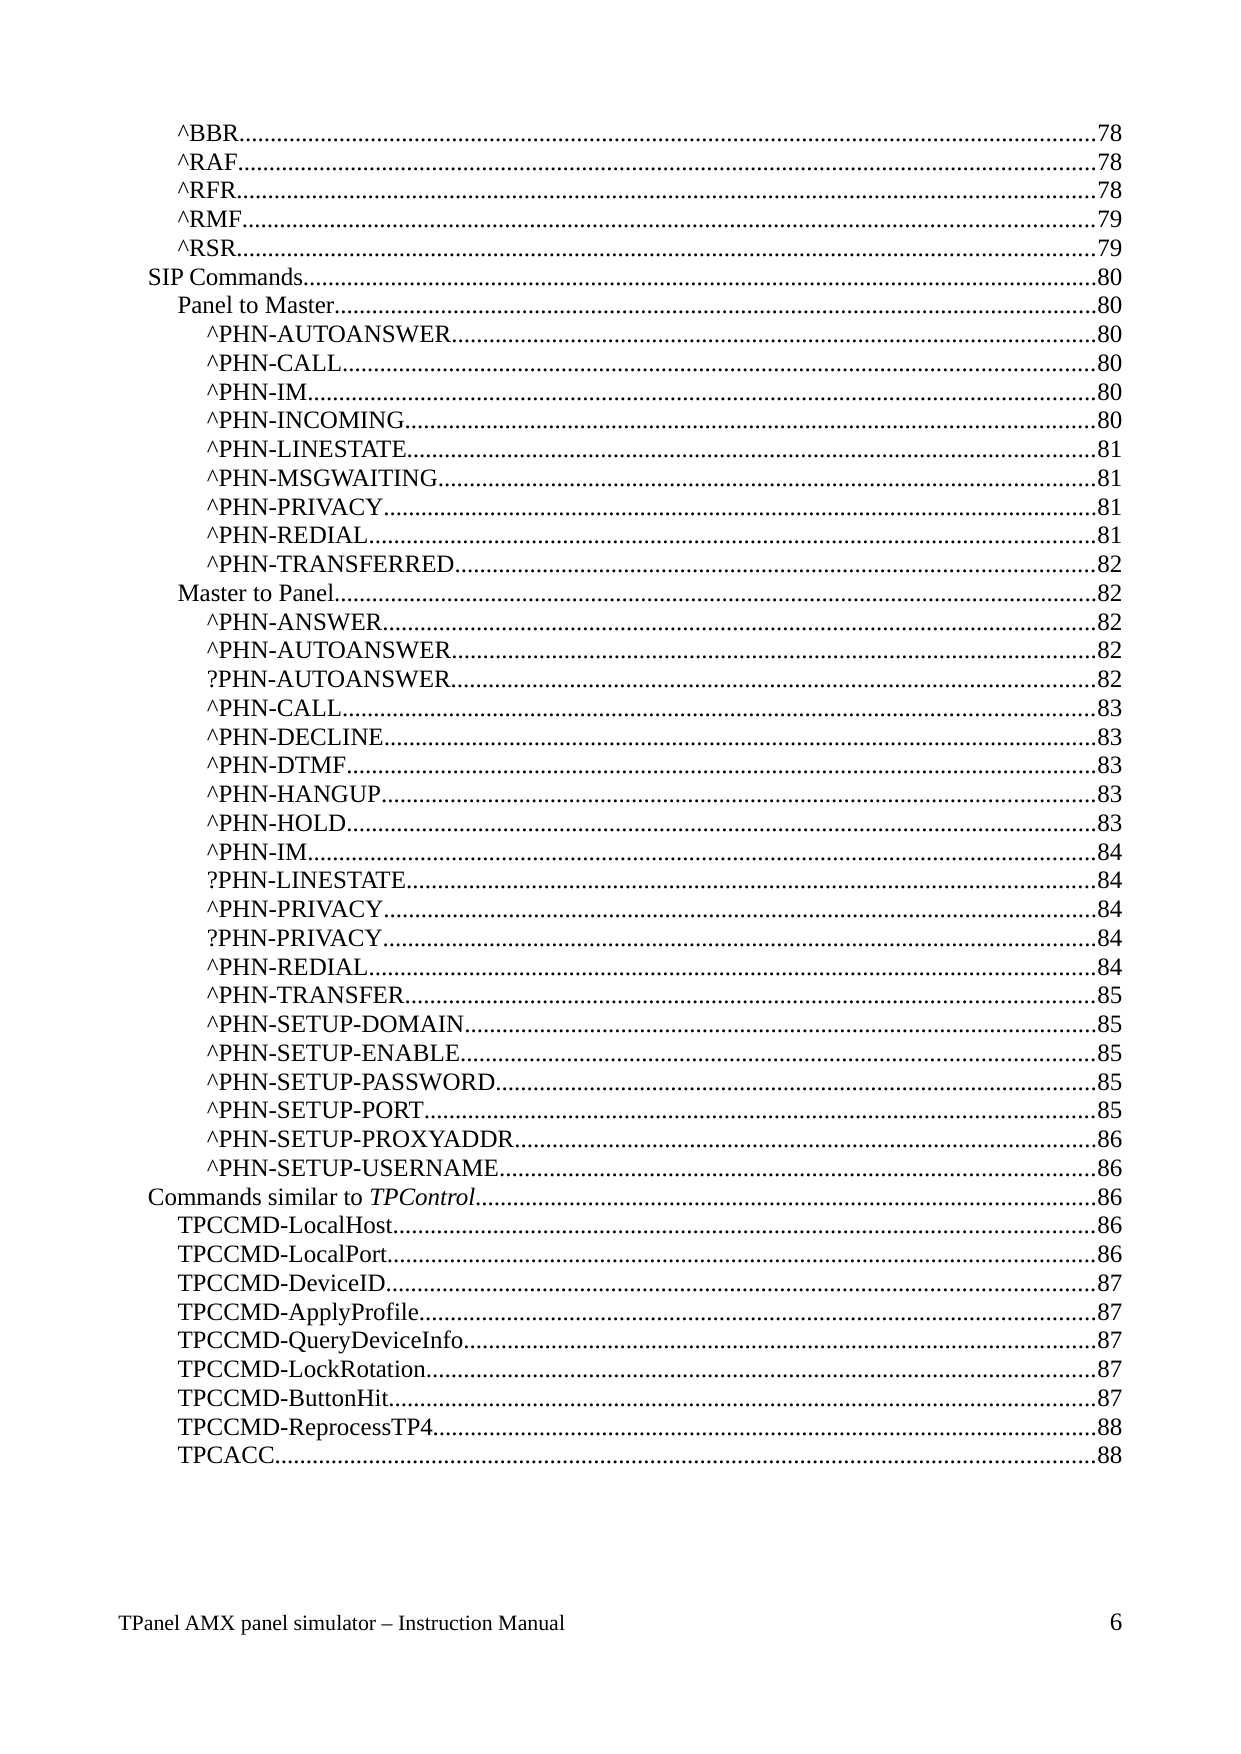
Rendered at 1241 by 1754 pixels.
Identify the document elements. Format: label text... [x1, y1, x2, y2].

text TPCCMD-ApplyProfile 87 [177, 1297, 1122, 1326]
text ^RAF 78 [177, 147, 1122, 176]
text TPCCMD-LockRotation 87 [177, 1354, 1122, 1383]
text ^PHN-INCOMING 80 [207, 406, 1122, 434]
text TPCCMD-ReprocessTP4 88 [177, 1412, 1122, 1441]
text ^RSR 79 [177, 233, 1122, 262]
text ^PHN-REDIAL 81 [207, 521, 1122, 549]
text SIP Commands 80 [148, 262, 1122, 291]
text ^PHN-AUTOANSWER 80 [207, 319, 1122, 348]
text ^RMF 79 [177, 204, 1122, 233]
text ^PHN-PRIVACY 81 [207, 492, 1122, 521]
text ?PHN-LINESTATE 84 [207, 866, 1122, 894]
text ^PHN-SETUP-PASSWORD 85 [207, 1067, 1122, 1096]
text ^PHN-MSGWAITING 81 [207, 463, 1122, 492]
text ^PHN-SETUP-PROXYADDR 86 [207, 1124, 1122, 1153]
text ^PHN-CALL 80 [207, 348, 1122, 377]
text ^PHN-HOLD 83 [207, 808, 1122, 837]
text Panel to Master 80 [177, 291, 1122, 319]
text ^PHN-REDIAL 84 [207, 952, 1122, 981]
text ^PHN-CALL 83 [207, 693, 1122, 722]
text ^PHN-SETUP-ENABLE 85 [207, 1038, 1122, 1067]
text ^PHN-AUTOANSWER 82 [207, 636, 1122, 664]
text ^PHN-HANGUP 83 [207, 779, 1122, 808]
text ^RFR 78 [177, 176, 1122, 204]
text TPCCMD-DeviceID 87 [177, 1268, 1122, 1297]
text TPCCMD-LocalHost 86 [177, 1211, 1122, 1239]
text ?PHN-AUTOANSWER 82 [207, 664, 1122, 693]
text ^PHN-IM 84 [207, 837, 1122, 866]
text ^PHN-PRIVACY 84 [207, 894, 1122, 923]
text ^PHN-IM 80 [207, 377, 1122, 406]
text ^PHN-LINESTATE 81 [207, 434, 1122, 463]
text ^PHN-DECLINE 83 [207, 722, 1122, 751]
text TPCCMD-QueryDeviceInfo 87 [177, 1326, 1122, 1354]
text ?PHN-PRIVACY 84 [207, 923, 1122, 952]
text ^BBR 78 [177, 118, 1122, 147]
text ^PHN-TRANSFERRED 82 [207, 549, 1122, 578]
text TPCCMD-ButtonHit 87 [177, 1383, 1122, 1412]
text Master to Panel 82 [177, 578, 1122, 607]
text ^PHN-DTMF 83 [207, 751, 1122, 779]
text TPCCMD-LocalPort 86 [177, 1239, 1122, 1268]
text TPCACC 88 [177, 1441, 1122, 1469]
text ^PHN-TRANSFER 85 [207, 981, 1122, 1009]
text ^PHN-SETUP-USERNAME 86 [207, 1153, 1122, 1182]
text Commands similar to TPControl 86 [148, 1182, 1122, 1211]
text ^PHN-SETUP-DOMAIN 85 [207, 1009, 1122, 1038]
text ^PHN-ANSWER 82 [207, 607, 1122, 636]
text ^PHN-SETUP-PORT 85 [207, 1096, 1122, 1124]
